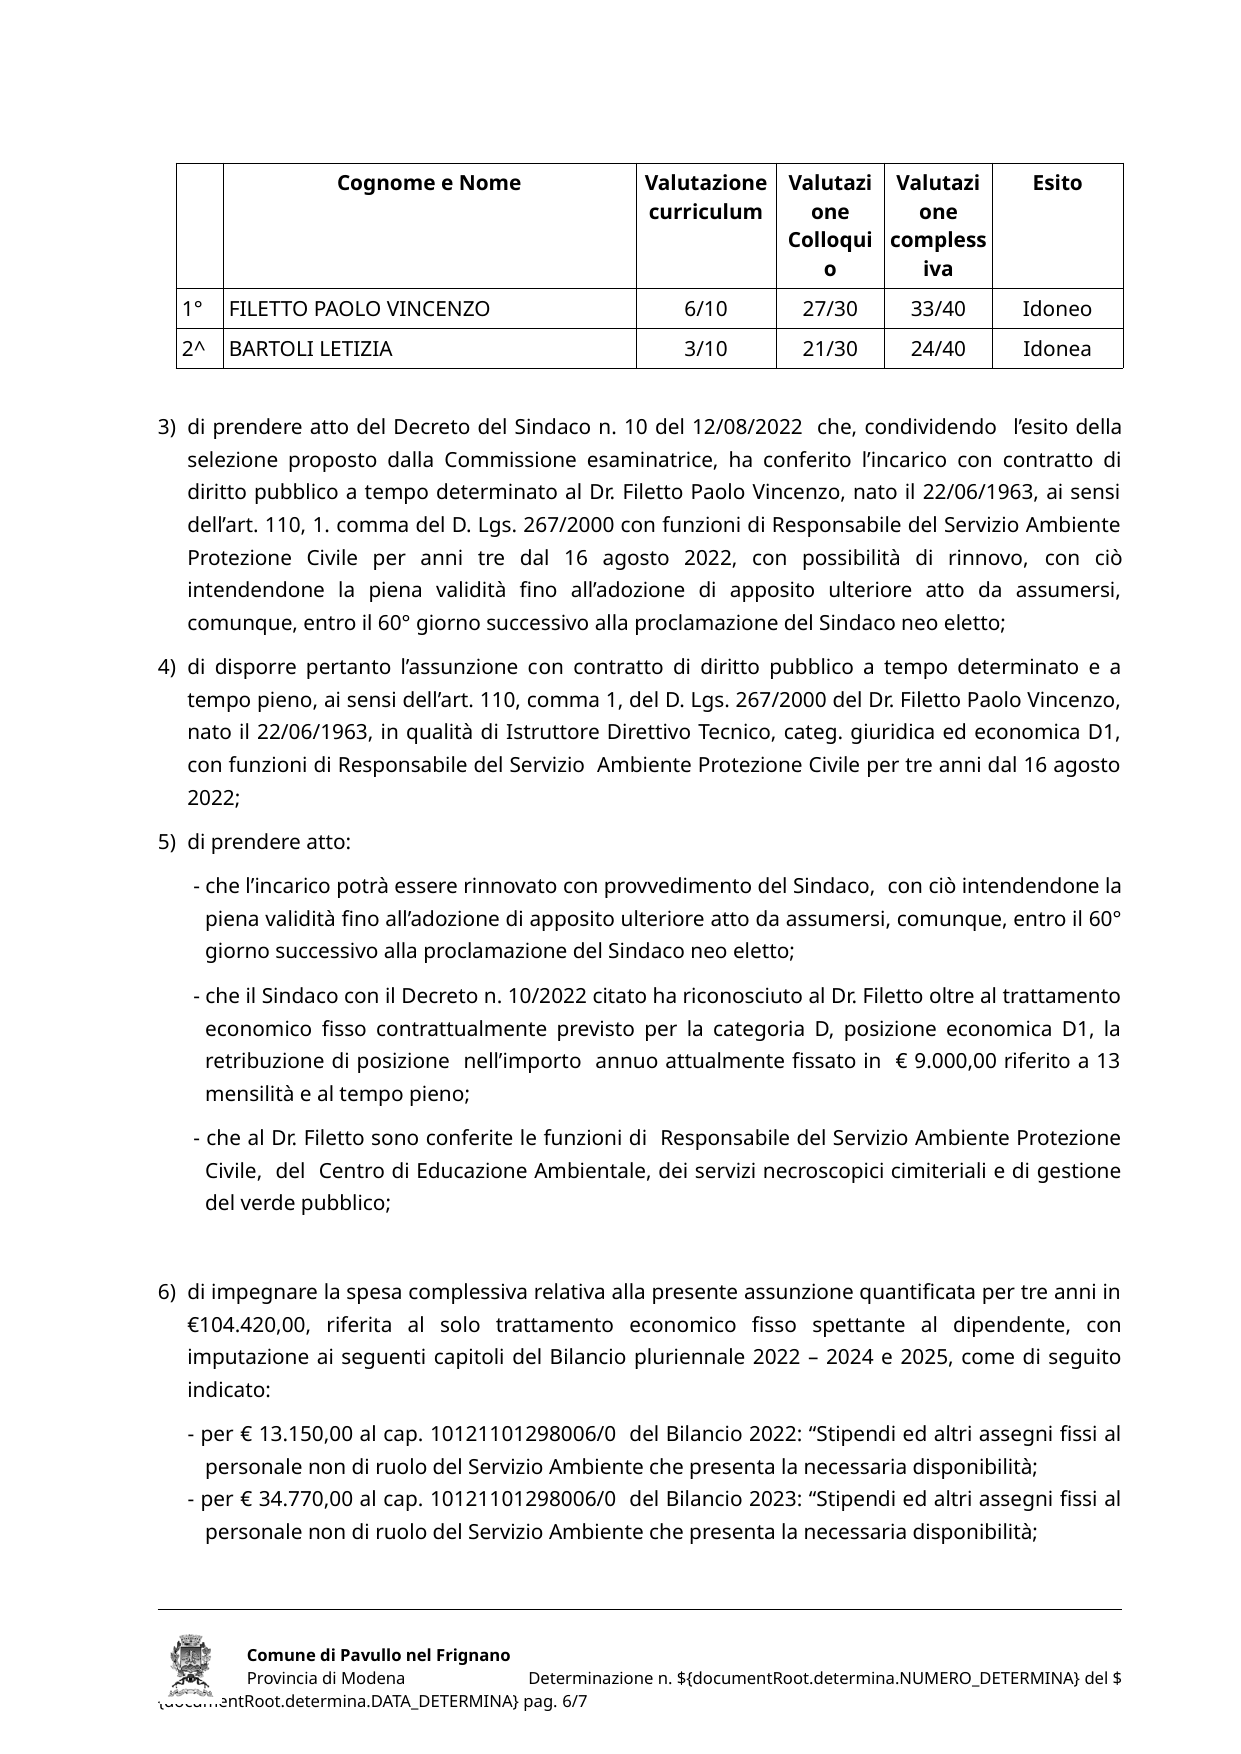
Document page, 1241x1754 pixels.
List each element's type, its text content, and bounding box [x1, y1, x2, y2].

text - che il Sindaco con il Decreto n. 10/2022 citato ha riconosciuto al Dr. Filetto oltre al trattamento economico fisso contrattualmente previsto per la categoria D, posizione economica D1, la retribuzione di posizione nell’importo annuo attualmente fissato in € 9.000,00 riferito a 13 mensilità e al tempo pieno; [193, 981, 1122, 1107]
table_header Esito [993, 164, 1123, 288]
table_cell 1° [177, 289, 223, 328]
table_cell BARTOLI LETIZIA [224, 329, 636, 368]
table_cell 27/30 [777, 289, 884, 328]
table_cell FILETTO PAOLO VINCENZO [224, 289, 636, 328]
table_cell 2^ [177, 329, 223, 368]
table_cell 6/10 [637, 289, 776, 328]
text - per € 34.770,00 al cap. 10121101298006/0 del Bilancio 2023: “Stipendi ed altri assegni fissi al personale non di ruolo del Servizio Ambiente che presenta la necessaria disponibilità; [187, 1484, 1122, 1546]
text - che al Dr. Filetto sono conferite le funzioni di Responsabile del Servizio Ambiente Protezione Civile, del Centro di Educazione Ambientale, dei servizi necroscopici cimiteriali e di gestione del verde pubblico; [193, 1123, 1122, 1217]
table_cell 24/40 [885, 329, 992, 368]
picture [159, 1631, 222, 1704]
table_cell 21/30 [777, 329, 884, 368]
table_cell Idoneo [993, 289, 1123, 328]
table_header Valutazione complessiva [885, 164, 992, 288]
table_cell 3/10 [637, 329, 776, 368]
list di prendere atto del Decreto del Sindaco n. 10 del 12/08/2022 che, condividendo l’esito della selezione proposto dalla Commissione esaminatrice, ha conferito l’incarico con contratto di diritto pubblico a tempo determinato al Dr. Filetto Paolo Vincenzo, nato il 22/06/1963, ai sensi dell’art. 110, 1. comma del D. Lgs. 267/2000 con funzioni di Responsabile del Servizio Ambiente Protezione Civile per anni tre dal 16 agosto 2022, con possibilità di rinnovo, con ciò intendendone la piena validità fino all’adozione di apposito ulteriore atto da assumersi, comunque, entro il 60° giorno successivo alla proclamazione del Sindaco neo eletto; [158, 412, 1122, 636]
table_cell 33/40 [885, 289, 992, 328]
text - per € 13.150,00 al cap. 10121101298006/0 del Bilancio 2022: “Stipendi ed altri assegni fissi al personale non di ruolo del Servizio Ambiente che presenta la necessaria disponibilità; [187, 1419, 1122, 1480]
list di impegnare la spesa complessiva relativa alla presente assunzione quantificata per tre anni in €104.420,00, riferita al solo trattamento economico fisso spettante al dipendente, con imputazione ai seguenti capitoli del Bilancio pluriennale 2022 – 2024 e 2025, come di seguito indicato: [158, 1277, 1122, 1403]
table_header [177, 164, 223, 288]
list di disporre pertanto l’assunzione con contratto di diritto pubblico a tempo determinato e a tempo pieno, ai sensi dell’art. 110, comma 1, del D. Lgs. 267/2000 del Dr. Filetto Paolo Vincenzo, nato il 22/06/1963, in qualità di Istruttore Direttivo Tecnico, categ. giuridica ed economica D1, con funzioni di Responsabile del Servizio Ambiente Protezione Civile per tre anni dal 16 agosto 2022; [158, 652, 1122, 811]
table_header Cognome e Nome [224, 164, 636, 288]
table_header Valutazione curriculum [637, 164, 776, 288]
list di prendere atto: [158, 827, 1122, 856]
text - che l’incarico potrà essere rinnovato con provvedimento del Sindaco, con ciò intendendone la piena validità fino all’adozione di apposito ulteriore atto da assumersi, comunque, entro il 60° giorno successivo alla proclamazione del Sindaco neo eletto; [193, 871, 1122, 965]
table_header Valutazione Colloquio [777, 164, 884, 288]
table_cell Idonea [993, 329, 1123, 368]
